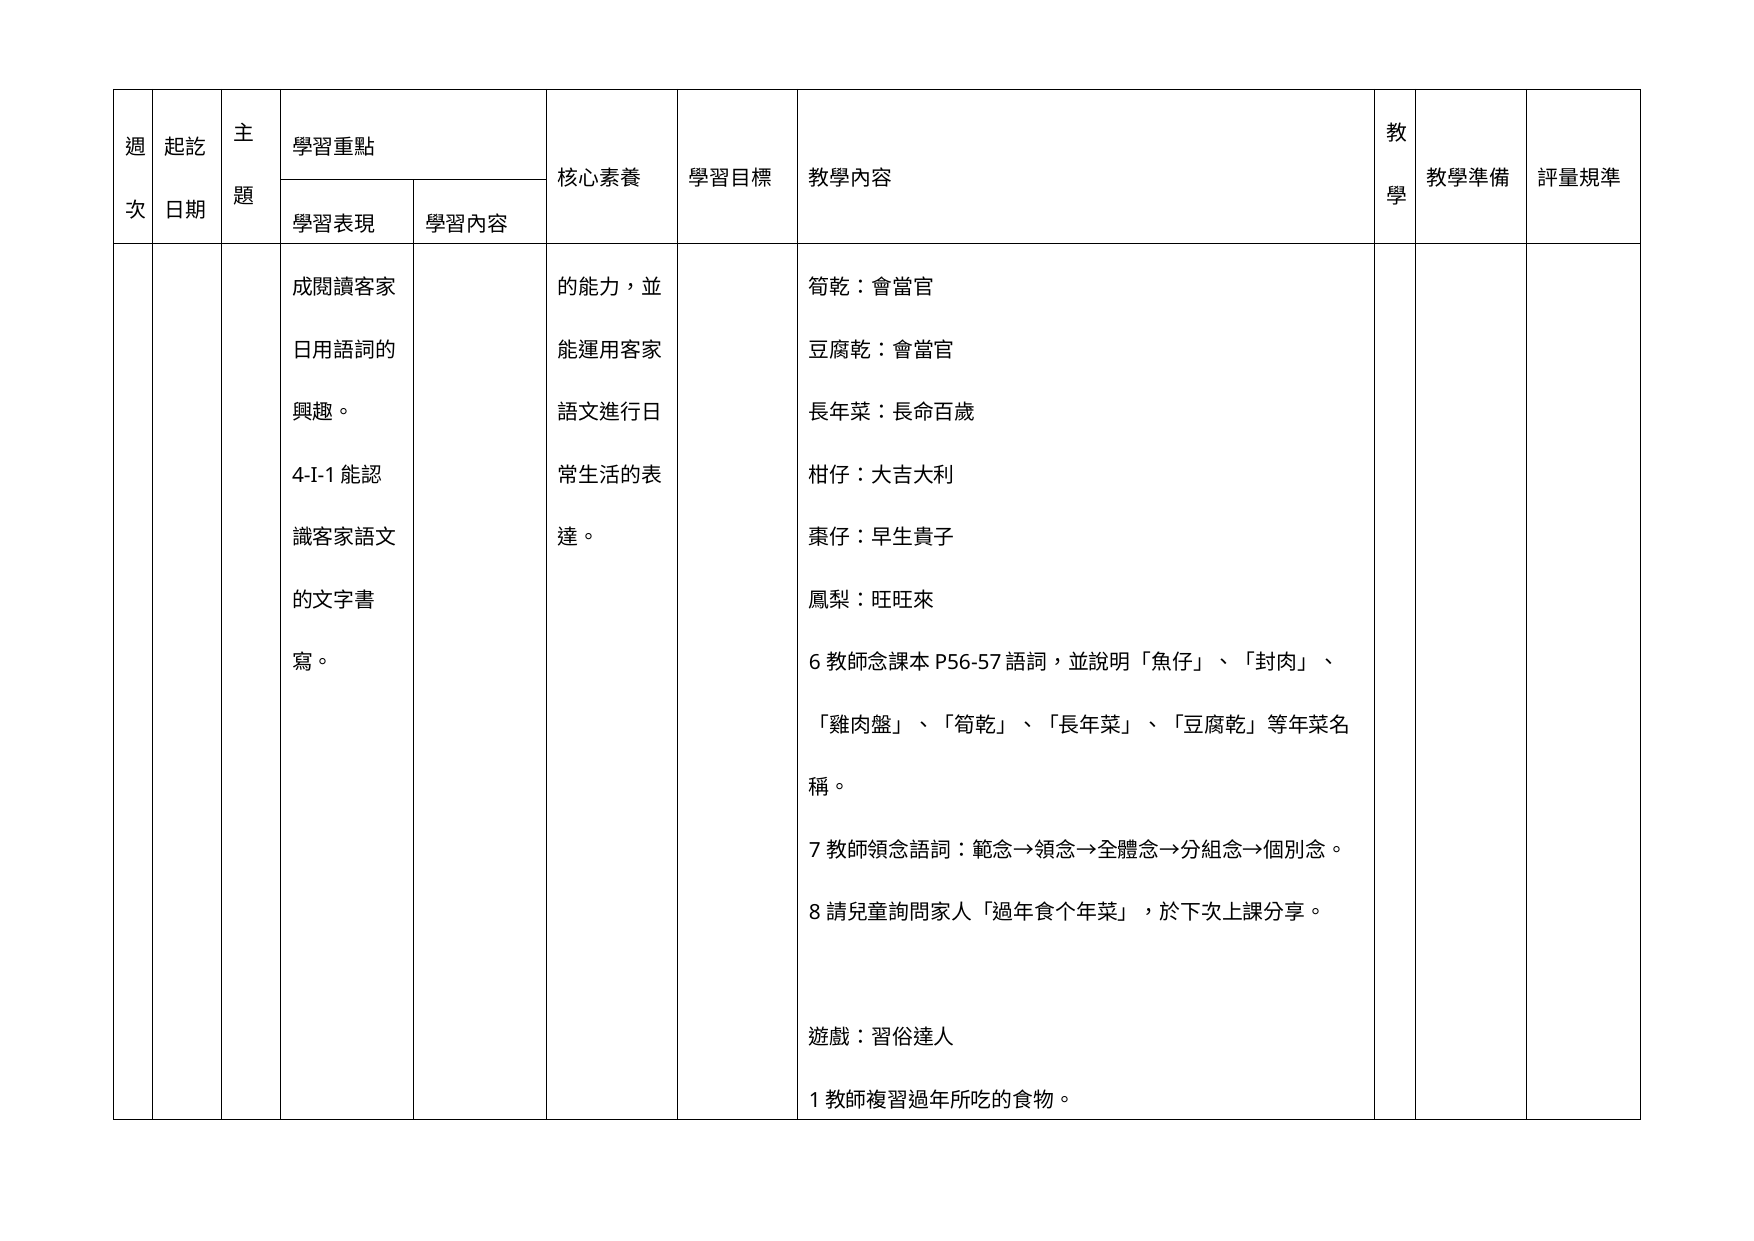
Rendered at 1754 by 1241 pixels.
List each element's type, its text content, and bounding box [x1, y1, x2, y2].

table_header 教學節數 [1375, 90, 1415, 243]
table_cell 學習內容 [414, 180, 546, 243]
table_header 評量規準 [1527, 90, 1640, 243]
table_header 教學內容 [798, 90, 1374, 243]
table_cell 成閱讀客家日用語詞的興趣。 4-I-1能認識客家語文的文字書寫。 [281, 244, 413, 1119]
table_cell [678, 244, 797, 1119]
table_header 教學準備 [1416, 90, 1526, 243]
table_cell [153, 244, 221, 1119]
table_header 起訖日期 [153, 90, 221, 243]
table_cell [414, 244, 546, 1119]
table_cell 第五課過年 [222, 244, 280, 1119]
table_cell [1416, 244, 1526, 1119]
table_header 學習目標 [678, 90, 797, 243]
table_cell 1 [1375, 244, 1415, 1119]
table_header 核心素養 [547, 90, 677, 243]
table_header 學習重點 [281, 90, 546, 179]
table_cell 的能力，並能運用客家語文進行日常生活的表達。 [547, 244, 677, 1119]
table_cell 筍乾：會當官 豆腐乾：會當官 長年菜：長命百歲 柑仔：大吉大利 棗仔：早生貴子 鳳梨：旺旺來 6 教師念課本P56-57語詞，並說明「魚仔」、「封肉」、「雞肉盤」、「筍乾」、「長年菜」、「豆腐乾」等年菜名稱。 7 教師領念語詞：範念→領念→全體念→分組念→個別念。 8 請兒童詢問家人「過年食个年菜」，於下次上課分享。 遊戲：習俗達人 1教師複習過年所吃的食物。 [798, 244, 1374, 1119]
table_header 主題與單元名稱 [222, 90, 280, 243]
table_cell 學習表現 [281, 180, 413, 243]
table_header 週次 [114, 90, 152, 243]
table_cell [1527, 244, 1640, 1119]
table_cell [114, 244, 152, 1119]
